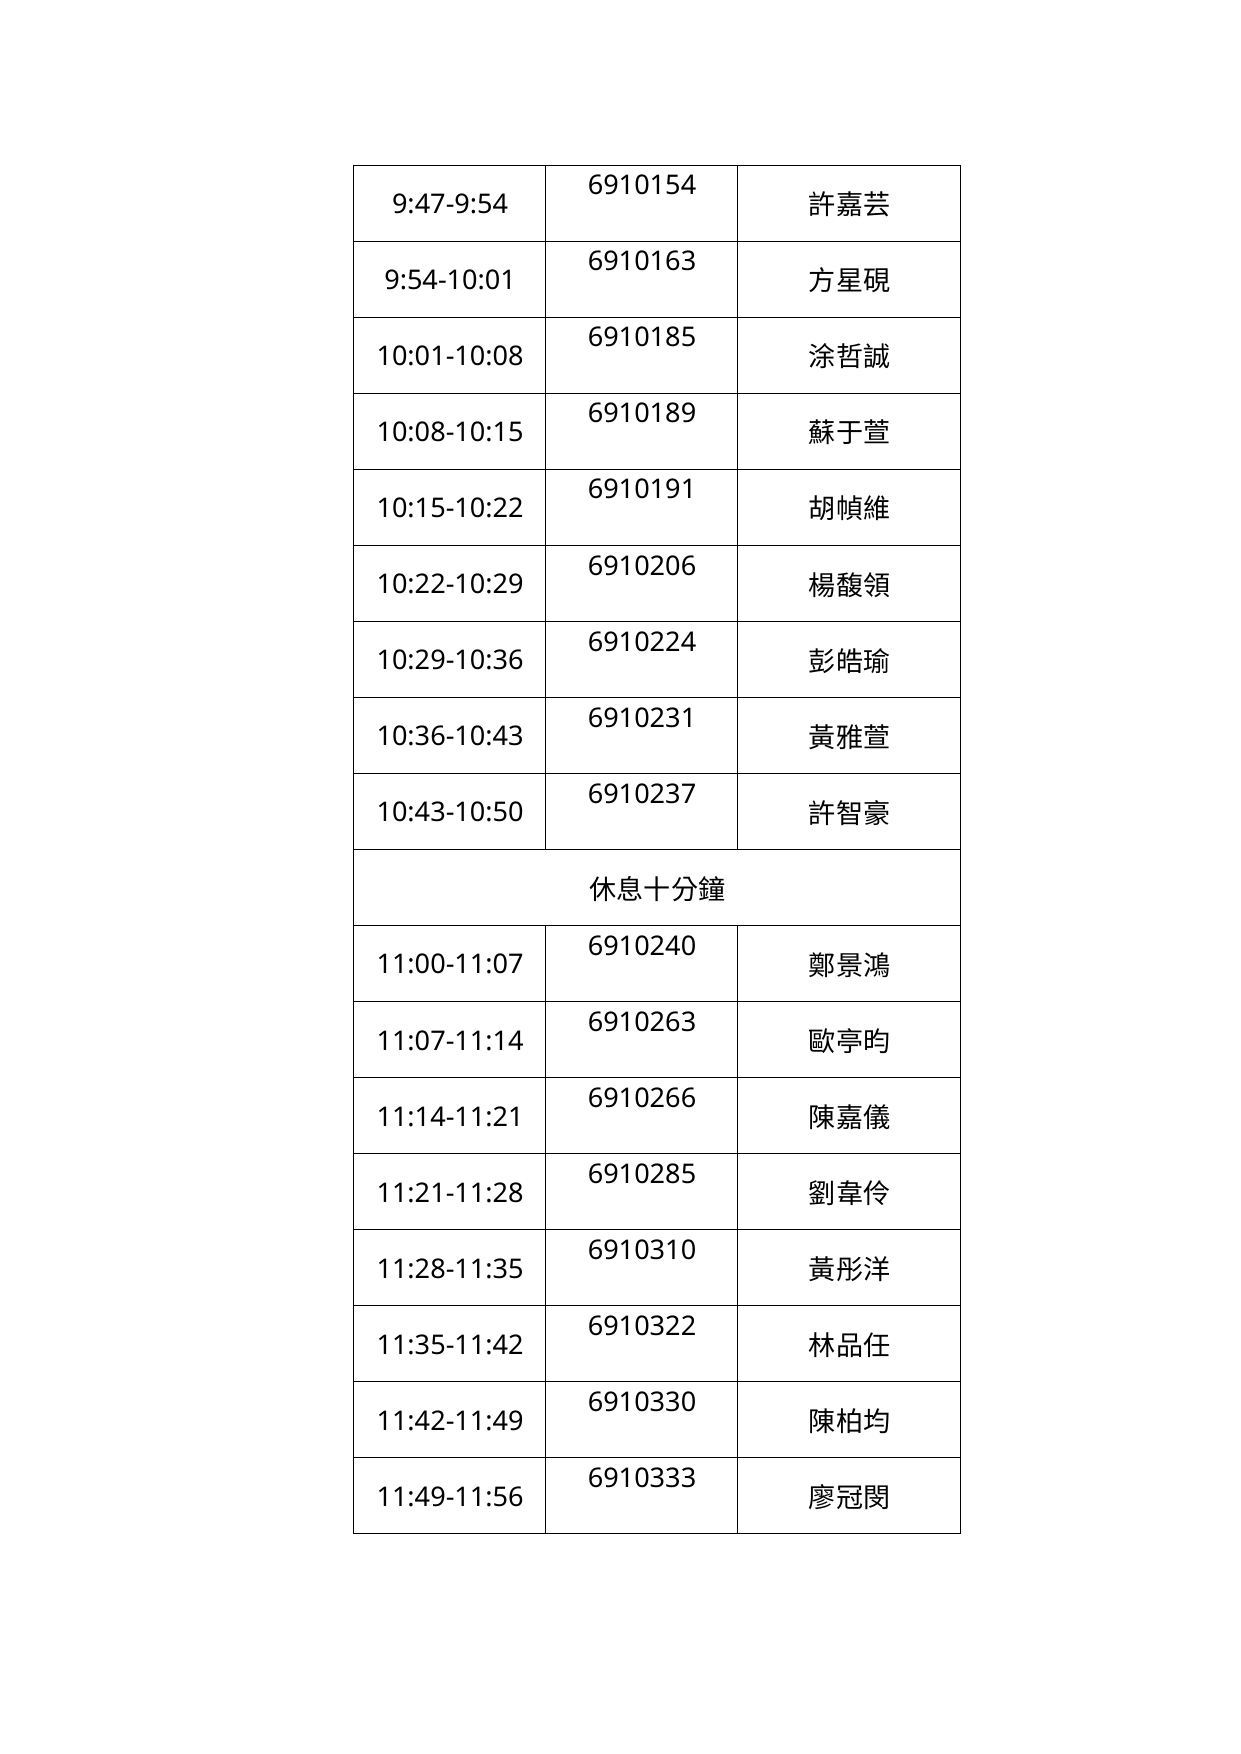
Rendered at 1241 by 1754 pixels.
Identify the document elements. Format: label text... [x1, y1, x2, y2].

table_cell 9:47-9:54 [354, 166, 545, 241]
table_cell 10:15-10:22 [354, 470, 545, 545]
table_cell 9:54-10:01 [354, 242, 545, 317]
table_cell 廖冠閔 [738, 1458, 960, 1533]
table_cell 6910240 [546, 926, 737, 1001]
table_cell 6910231 [546, 698, 737, 773]
table_cell 6910285 [546, 1154, 737, 1229]
table_cell 11:07-11:14 [354, 1002, 545, 1077]
table_cell 6910330 [546, 1382, 737, 1457]
table_cell 彭皓瑜 [738, 622, 960, 697]
table_cell 休息十分鐘 [354, 850, 960, 925]
table_cell 6910185 [546, 318, 737, 393]
table_cell 11:49-11:56 [354, 1458, 545, 1533]
table_cell 6910333 [546, 1458, 737, 1533]
table_cell 6910322 [546, 1306, 737, 1381]
table_cell 方星硯 [738, 242, 960, 317]
table_cell 11:42-11:49 [354, 1382, 545, 1457]
table_cell 涂哲誠 [738, 318, 960, 393]
table_cell 楊馥領 [738, 546, 960, 621]
table_cell 6910263 [546, 1002, 737, 1077]
table_cell 黃彤洋 [738, 1230, 960, 1305]
table_cell 11:00-11:07 [354, 926, 545, 1001]
table_cell 陳嘉儀 [738, 1078, 960, 1153]
table_cell 11:21-11:28 [354, 1154, 545, 1229]
table_cell 10:08-10:15 [354, 394, 545, 469]
table_cell 6910154 [546, 166, 737, 241]
table_cell 陳柏均 [738, 1382, 960, 1457]
table_cell 10:22-10:29 [354, 546, 545, 621]
table_cell 鄭景鴻 [738, 926, 960, 1001]
table_cell 6910189 [546, 394, 737, 469]
table_cell 6910163 [546, 242, 737, 317]
table_cell 10:43-10:50 [354, 774, 545, 849]
table_cell 11:35-11:42 [354, 1306, 545, 1381]
table_cell 11:28-11:35 [354, 1230, 545, 1305]
table_cell 10:01-10:08 [354, 318, 545, 393]
table_cell 6910266 [546, 1078, 737, 1153]
table_cell 許嘉芸 [738, 166, 960, 241]
table_cell 蘇于萱 [738, 394, 960, 469]
table_cell 6910310 [546, 1230, 737, 1305]
table_cell 黃雅萱 [738, 698, 960, 773]
table_cell 6910206 [546, 546, 737, 621]
table_cell 10:29-10:36 [354, 622, 545, 697]
table_cell 歐亭昀 [738, 1002, 960, 1077]
table_cell 胡幀維 [738, 470, 960, 545]
table_cell 6910224 [546, 622, 737, 697]
table_cell 劉韋伶 [738, 1154, 960, 1229]
table_cell 許智豪 [738, 774, 960, 849]
table_cell 林品任 [738, 1306, 960, 1381]
table_cell 6910237 [546, 774, 737, 849]
table_cell 10:36-10:43 [354, 698, 545, 773]
table_cell 6910191 [546, 470, 737, 545]
table_cell 11:14-11:21 [354, 1078, 545, 1153]
